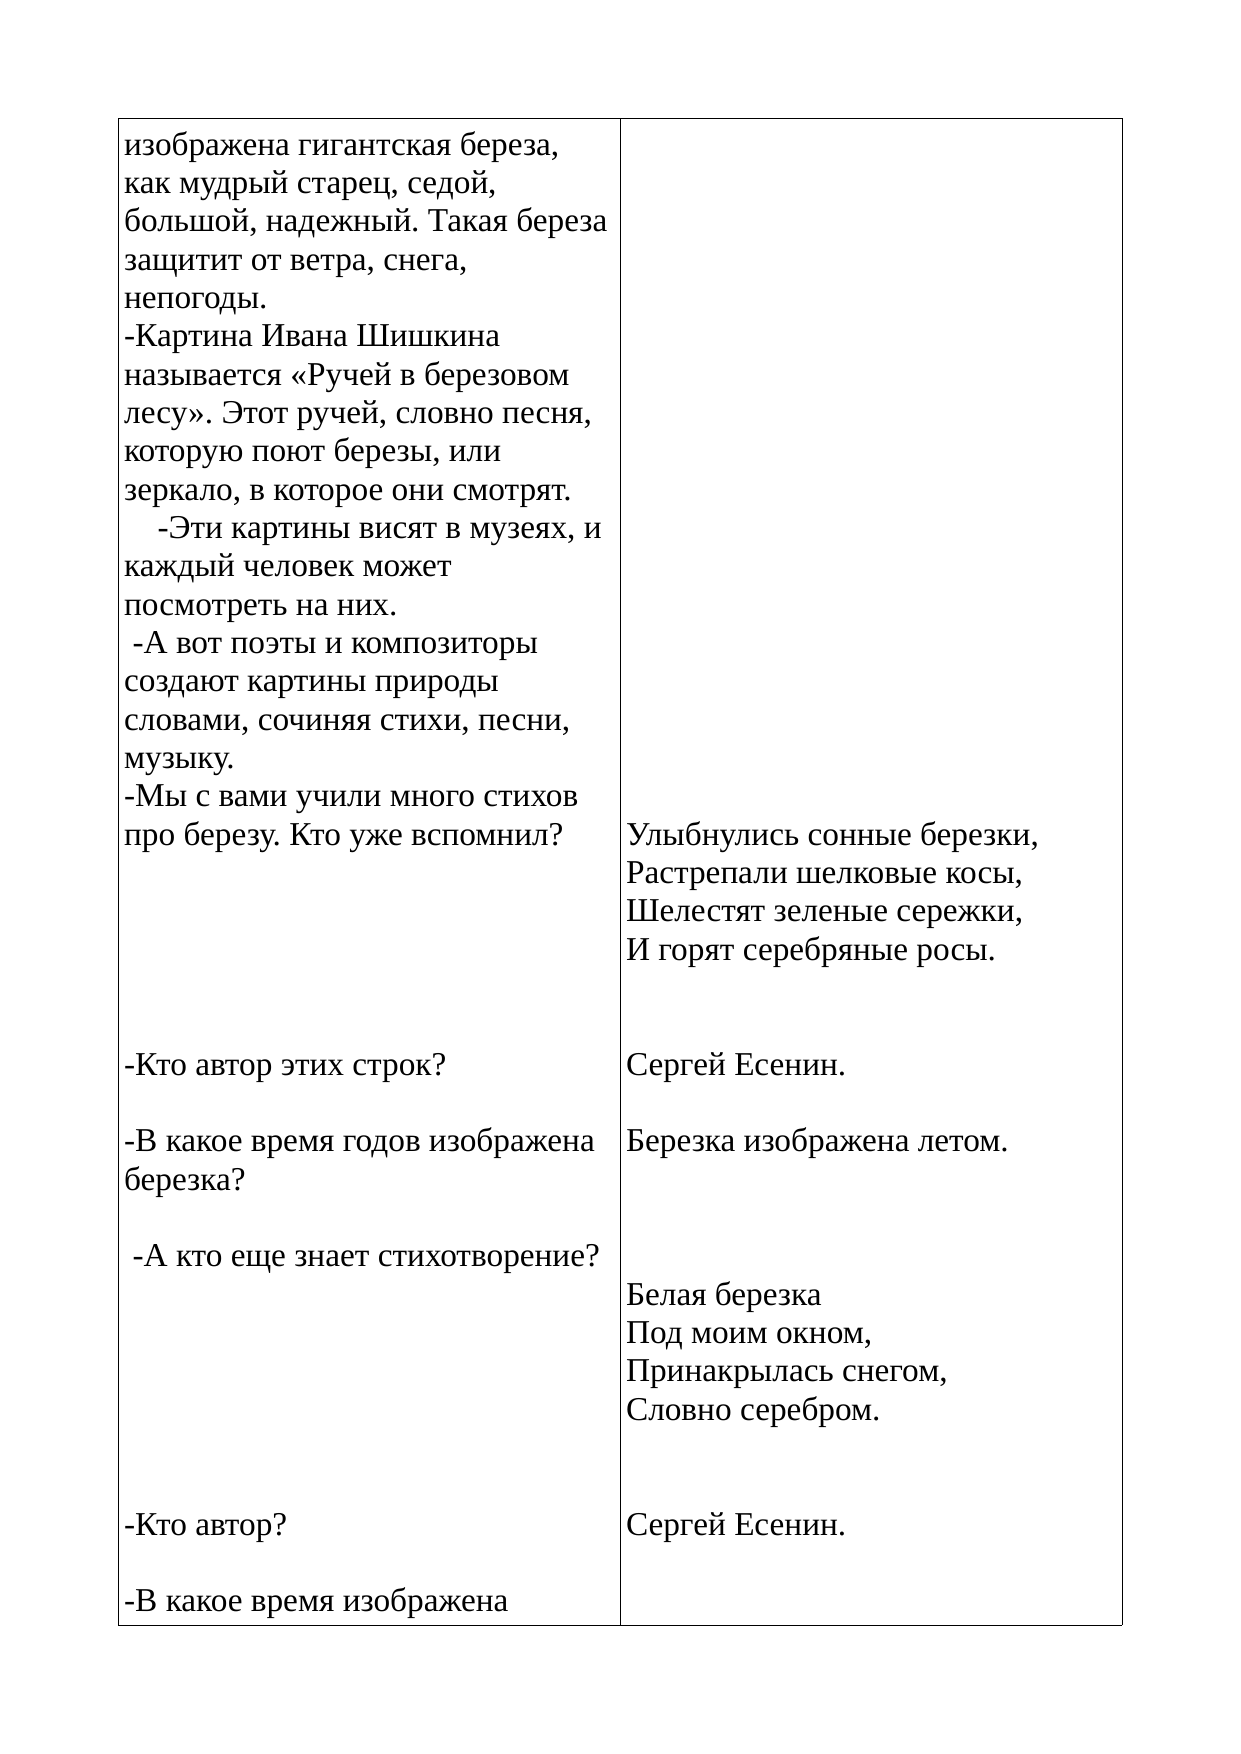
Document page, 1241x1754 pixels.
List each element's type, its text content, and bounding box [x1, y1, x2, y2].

table_header -Игорь Гравбарь «Февральская лазурь». На этой картине изображена гигантская береза, как мудрый старец, седой, большой, надежный. Такая береза защитит от ветра, снега, непогоды. -Картина Ивана Шишкина называется «Ручей в березовом лесу». Этот ручей, словно песня, которую поют березы, или зеркало, в которое они смотрят. -Эти картины висят в музеях, и каждый человек может посмотреть на них. -А вот поэты и композиторы создают картины природы словами, сочиняя стихи, песни, музыку. -Мы с вами учили много стихов про березу. Кто уже вспомнил? -Кто автор этих строк? -В какое время годов изображена березка? -А кто еще знает стихотворение? -Кто автор? -В какое время изображена береза? -А кто вспомнит стихотворение, когда березку описывают осенью? -Послушайте еще стихотворение, когда березу описывают весной. Автор: Игорь Наумов - У задумчивой березки На ветвях висят сережки, Ты, березка, не грусти, Почки в листья распусти. -А еще наша красавица березка может подсказывать погоду: Если из березы течет много сока-это к дождливому лету. Листья осенью опали не полностью-жди суровую зиму. -Береза-это едва ли не самое распространенное дерево в России, белое, стройное, раскидистыми на легком ветру листьями. Вокруг березы водили хороводы. -А ну, честной народ, Становись-ка в хоровод. (Хоровод «Мы вокруг березки»). Мы вокруг берёзки хороводом стали, Яркие платочки высоко подняли. Ты, берёзка, посмотри, посмотри. Это пляшут малыши, малыши. Мы вокруг берёзки весело гуляли, Весело гуляли, ножками шагали. Ты, берёзка, посмотри, посмотри, Это пляшут малыши, малыши. А теперь, березка, нам пора проститься, Нам пора проститься, низко поклониться. III. Выполнение работы. -Мы много узнали о березке, а сейчас я предлагаю выполнить макеты березки. -Вот такую березку мы должны с вами сделать. Только у каждой подгруппы свое время года, в котором растет их березка. В нашей работе мы использовали бумагу черного цвета, из которой сделан ствол дерева, ветки березы сделаны из веток, которые мы собирали на нашем участке. Осенью - березка покрыта золотистой листвой. Зимой — на веточках лежит снег. Летом — дерево покрыто густой зеленой листвой. Весной — на ветках клейкие, нежные листочки. IV. Заключная часть. -Какие красивые у вас получились березки. Давайте сделаем выставку. Дети, правда красиво? Мне кажется, что я нахожусь в березовой роще. -Вы все очень старались, молодцы. Сейчас мы проведем игру «Волшебная палочка», она у нас березовая. -Правила игры: нужно передавать палочку друг другу, но при этом вспомнить, что мы говорили или что сам знаешь о дереве. -У меня палочка, я и начинаю. -Береза — символ России. [119, 119, 620, 1625]
table_header Улыбнулись сонные березки, Растрепали шелковые косы, Шелестят зеленые сережки, И горят серебряные росы. Сергей Есенин. Березка изображена летом. Белая березка Под моим окном, Принакрылась снегом, Словно серебром. Сергей Есенин. Зимой. Стало вдруг светлее вдвое, Двор как в солнечных лучах, Это платье золотое, У березы на плечах. (Дети идут по кругу, платочки в руках). (Дети кружатся на месте платочки вверх) (Шагают в круг, затем из круга) (Машут платочками, кланяются). У березы- белый, стройный ствол. У березы тонкие ветки. Береза может лечить людей. Береза дает вкусный сок. О березе пишут стихи, картины, песни. В народе березу называют «берегиня». [621, 119, 1122, 1625]
